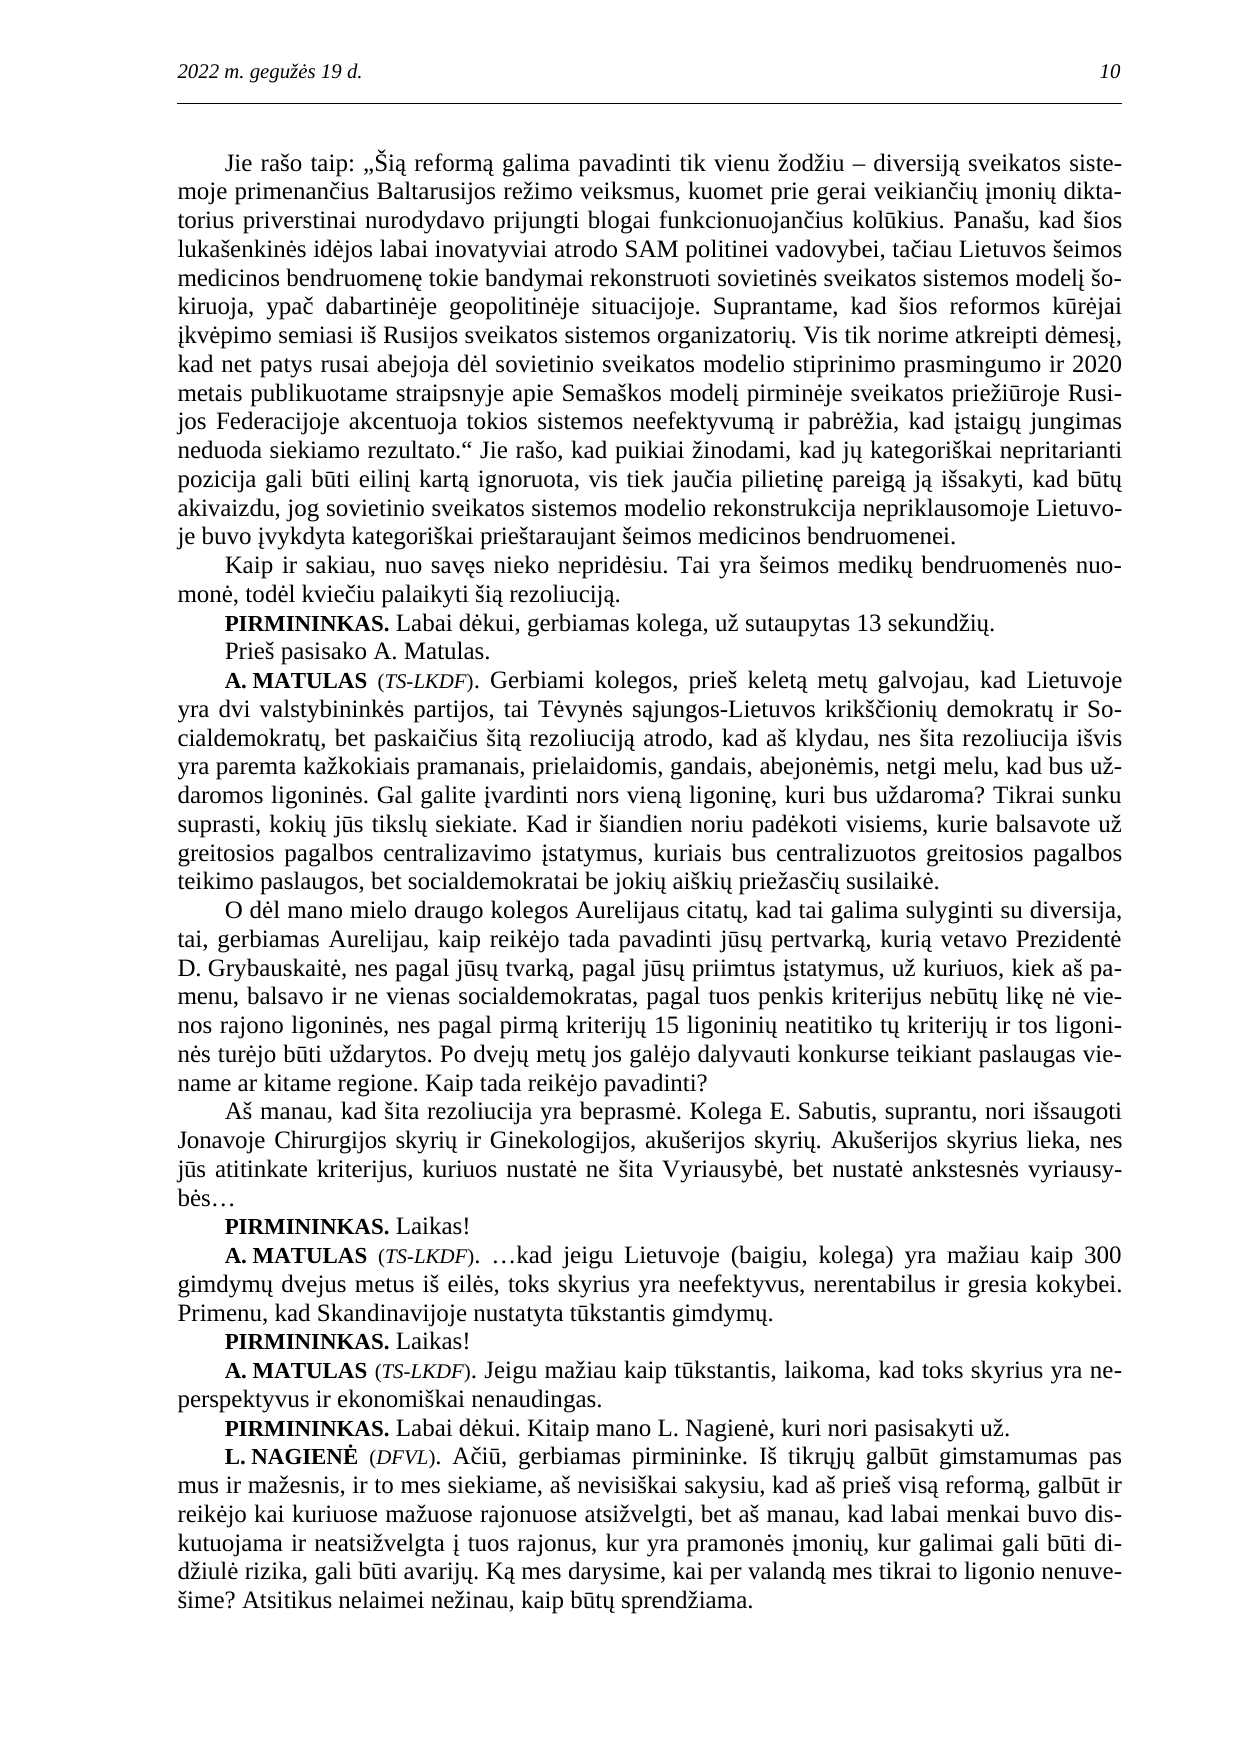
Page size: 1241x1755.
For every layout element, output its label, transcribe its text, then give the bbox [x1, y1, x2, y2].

text L. NAGIENĖ (DFVL). Ačiū, ger­bia­mas pir­mi­nin­ke. Iš tik­rų­jų gal­būt gims­ta­mu­mas pas mus ir ma­žes­nis, ir to mes sie­kia­me, aš ne­vi­siš­kai sa­ky­siu, kad aš prieš vi­są re­for­mą, gal­būt ir rei­kė­jo kai ku­riuo­se ma­žuo­se ra­jo­nuo­se at­si­žvelg­ti, bet aš ma­nau, kad la­bai men­kai bu­vo dis­ku­tuo­ja­ma ir neat­si­žvelg­ta į tuos ra­jo­nus, kur yra pra­mo­nės įmo­nių, kur ga­li­mai ga­li bū­ti di­džiu­lė ri­zi­ka, ga­li bū­ti ava­ri­jų. Ką mes da­ry­si­me, kai per va­lan­dą mes tik­rai to li­go­nio ne­nu­ve­ši­me? At­si­ti­kus ne­lai­mei ne­ži­nau, kaip bū­tų spren­džia­ma. [177, 1441, 1122, 1614]
text Kaip ir sa­kiau, nuo sa­vęs nie­ko ne­pri­dė­siu. Tai yra šei­mos me­di­kų ben­druo­me­nės nuo­mo­nė, to­dėl kvie­čiu pa­lai­ky­ti šią re­zo­liu­ci­ją. [177, 550, 1122, 608]
text Jie ra­šo taip: „Šią re­for­mą ga­li­ma pa­va­din­ti tik vie­nu žo­džiu – di­ver­si­ją svei­ka­tos sis­te­mo­je pri­me­nan­čius Bal­ta­ru­si­jos re­ži­mo veiks­mus, kuo­met prie ge­rai vei­kian­čių įmo­nių dik­ta­to­rius pri­vers­ti­nai nu­ro­dy­da­vo pri­jung­ti blo­gai funk­cio­nuo­jan­čius ko­lū­kius. Pa­na­šu, kad šios lu­ka­šen­ki­nės idė­jos la­bai ino­va­ty­viai at­ro­do SAM po­li­ti­nei va­do­vy­bei, ta­čiau Lie­tu­vos šei­mos me­di­ci­nos ben­druo­me­nę to­kie ban­dy­mai re­konst­ruo­ti so­vie­ti­nės svei­ka­tos sis­te­mos mo­de­lį šo­ki­ruo­ja, ypač da­bar­ti­nė­je ge­o­po­li­ti­nė­je si­tu­a­ci­jo­je. Su­pran­ta­me, kad šios re­for­mos kū­rė­jai įkvė­pi­mo se­mia­si iš Ru­si­jos svei­ka­tos sis­te­mos or­ga­ni­za­to­rių. Vis tik no­ri­me at­kreip­ti dė­me­sį, kad net pa­tys ru­sai abe­jo­ja dėl so­vie­ti­nio svei­ka­tos mo­de­lio stip­ri­ni­mo pras­min­gumo ir 2020 me­tais pub­li­kuo­ta­me straips­ny­je apie Se­maš­kos mo­de­lį pir­mi­nė­je svei­ka­tos prie­žiū­ro­je Ru­si­jos Fe­de­ra­ci­jo­je ak­cen­tuo­ja to­kios sis­te­mos ne­efek­ty­vu­mą ir pa­brė­žia, kad įstai­gų jun­gi­mas ne­duo­da sie­kia­mo re­zul­ta­to.“ Jie ra­šo, kad pui­kiai ži­no­da­mi, kad jų ka­te­go­riš­kai ne­pri­ta­rian­ti po­zi­ci­ja ga­li bū­ti ei­li­nį kar­tą ig­no­ruo­ta, vis tiek jau­čia pi­lie­ti­nę pa­rei­gą ją iš­sa­ky­ti, kad bū­tų aki­vaiz­du, jog so­vie­ti­nio svei­ka­tos sis­te­mos mo­de­lio re­konst­ruk­ci­ja ne­pri­klau­so­mo­je Lie­tu­vo­je bu­vo įvyk­dy­ta ka­te­go­riš­kai prieš­ta­rau­jant šei­mos me­di­ci­nos ben­druo­me­nei. [177, 148, 1122, 550]
text PIRMININKAS. La­bai dė­kui. Ki­taip ma­no L. Na­gie­nė, ku­ri no­ri pa­si­sa­ky­ti už. [177, 1413, 1122, 1441]
text A. MATULAS (TS-LKDF). …kad jei­gu Lie­tu­vo­je (bai­giu, ko­le­ga) yra ma­žiau kaip 300 gim­dy­mų dve­jus me­tus iš ei­lės, toks sky­rius yra ne­efek­ty­vus, ne­ren­ta­bi­lus ir gre­sia ko­ky­bei. Pri­me­nu, kad Skan­di­na­vi­jo­je nu­sta­ty­ta tūks­tan­tis gim­dy­mų. [177, 1240, 1122, 1326]
text A. MATULAS (TS-LKDF). Jei­gu ma­žiau kaip tūks­tan­tis, lai­ko­ma, kad toks sky­rius yra ne­per­spek­ty­vus ir eko­no­miš­kai ne­nau­din­gas. [177, 1355, 1122, 1413]
text PIRMININKAS. Lai­kas! [177, 1211, 1122, 1240]
text A. MATULAS (TS-LKDF). Ger­bia­mi ko­le­gos, prieš ke­le­tą me­tų gal­vo­jau, kad Lie­tu­vo­je yra dvi vals­ty­bi­nin­kės par­ti­jos, tai Tė­vy­nės są­jun­gos-Lie­tu­vos krikš­čio­nių de­mok­ra­tų ir So­cial­de­mok­ra­tų, bet pa­skai­čius ši­tą re­zo­liu­ci­ją at­ro­do, kad aš kly­dau, nes ši­ta re­zo­liu­ci­ja iš­vis yra pa­rem­ta kaž­ko­kiais pra­ma­nais, prie­lai­do­mis, gan­dais, abe­jo­nė­mis, net­gi me­lu, kad bus už­da­ro­mos li­go­ni­nės. Gal ga­li­te įvar­din­ti nors vie­ną li­go­ni­nę, ku­ri bus už­da­ro­ma? Tik­rai sun­ku su­pras­ti, ko­kių jūs tiks­lų sie­kia­te. Kad ir šian­dien no­riu pa­dė­ko­ti vi­siems, ku­rie bal­sa­vo­te už grei­to­sios pa­gal­bos cen­tra­li­za­vi­mo įsta­ty­mus, ku­riais bus cen­tra­li­zuo­tos grei­to­sios pa­gal­bos tei­ki­mo pa­slau­gos, bet so­cial­de­mok­ra­tai be jo­kių aiš­kių prie­žas­čių su­si­lai­kė. [177, 665, 1122, 895]
text PIRMININKAS. Lai­kas! [177, 1326, 1122, 1355]
text Prieš pa­si­sa­ko A. Ma­tu­las. [177, 636, 1122, 665]
text Aš ma­nau, kad ši­ta re­zo­liu­ci­ja yra be­pras­mė. Ko­le­ga E. Sa­bu­tis, su­pran­tu, no­ri iš­sau­go­ti Jo­na­vo­je Chi­rur­gi­jos sky­rių ir Gi­ne­ko­lo­gi­jos, aku­še­ri­jos sky­rių. Aku­še­ri­jos sky­rius lie­ka, nes jūs ati­tin­ka­te kri­te­ri­jus, ku­riuos nu­sta­tė ne ši­ta Vy­riau­sy­bė, bet nu­sta­tė anks­tes­nės vy­riau­sy­bės… [177, 1096, 1122, 1211]
text PIRMININKAS. La­bai dė­kui, ger­bia­mas ko­le­ga, už su­tau­py­tas 13 se­kun­džių. [177, 608, 1122, 636]
text O dėl ma­no mie­lo drau­go ko­le­gos Au­re­li­jaus ci­ta­tų, kad tai ga­li­ma su­ly­gin­ti su di­ver­si­ja, tai, ger­bia­mas Au­re­li­jau, kaip rei­kė­jo ta­da pa­va­din­ti jū­sų per­tvar­ką, ku­rią ve­ta­vo Pre­zi­den­tė D. Gry­baus­kai­tė, nes pa­gal jū­sų tvar­ką, pa­gal jū­sų pri­im­tus įsta­ty­mus, už ku­riuos, kiek aš pa­me­nu, bal­sa­vo ir ne vie­nas so­cial­de­mok­ra­tas, pa­gal tuos pen­kis kri­te­ri­jus ne­bū­tų li­kę nė vie­nos ra­jo­no li­go­ni­nės, nes pa­gal pir­mą kri­te­ri­jų 15 li­go­ni­nių ne­ati­ti­ko tų kri­te­ri­jų ir tos li­go­ni­nės tu­rė­jo bū­ti už­da­ry­tos. Po dve­jų me­tų jos ga­lė­jo da­ly­vau­ti kon­kur­se tei­kiant pa­slau­gas vie­na­me ar ki­ta­me re­gio­ne. Kaip ta­da rei­kė­jo pa­va­din­ti? [177, 895, 1122, 1096]
